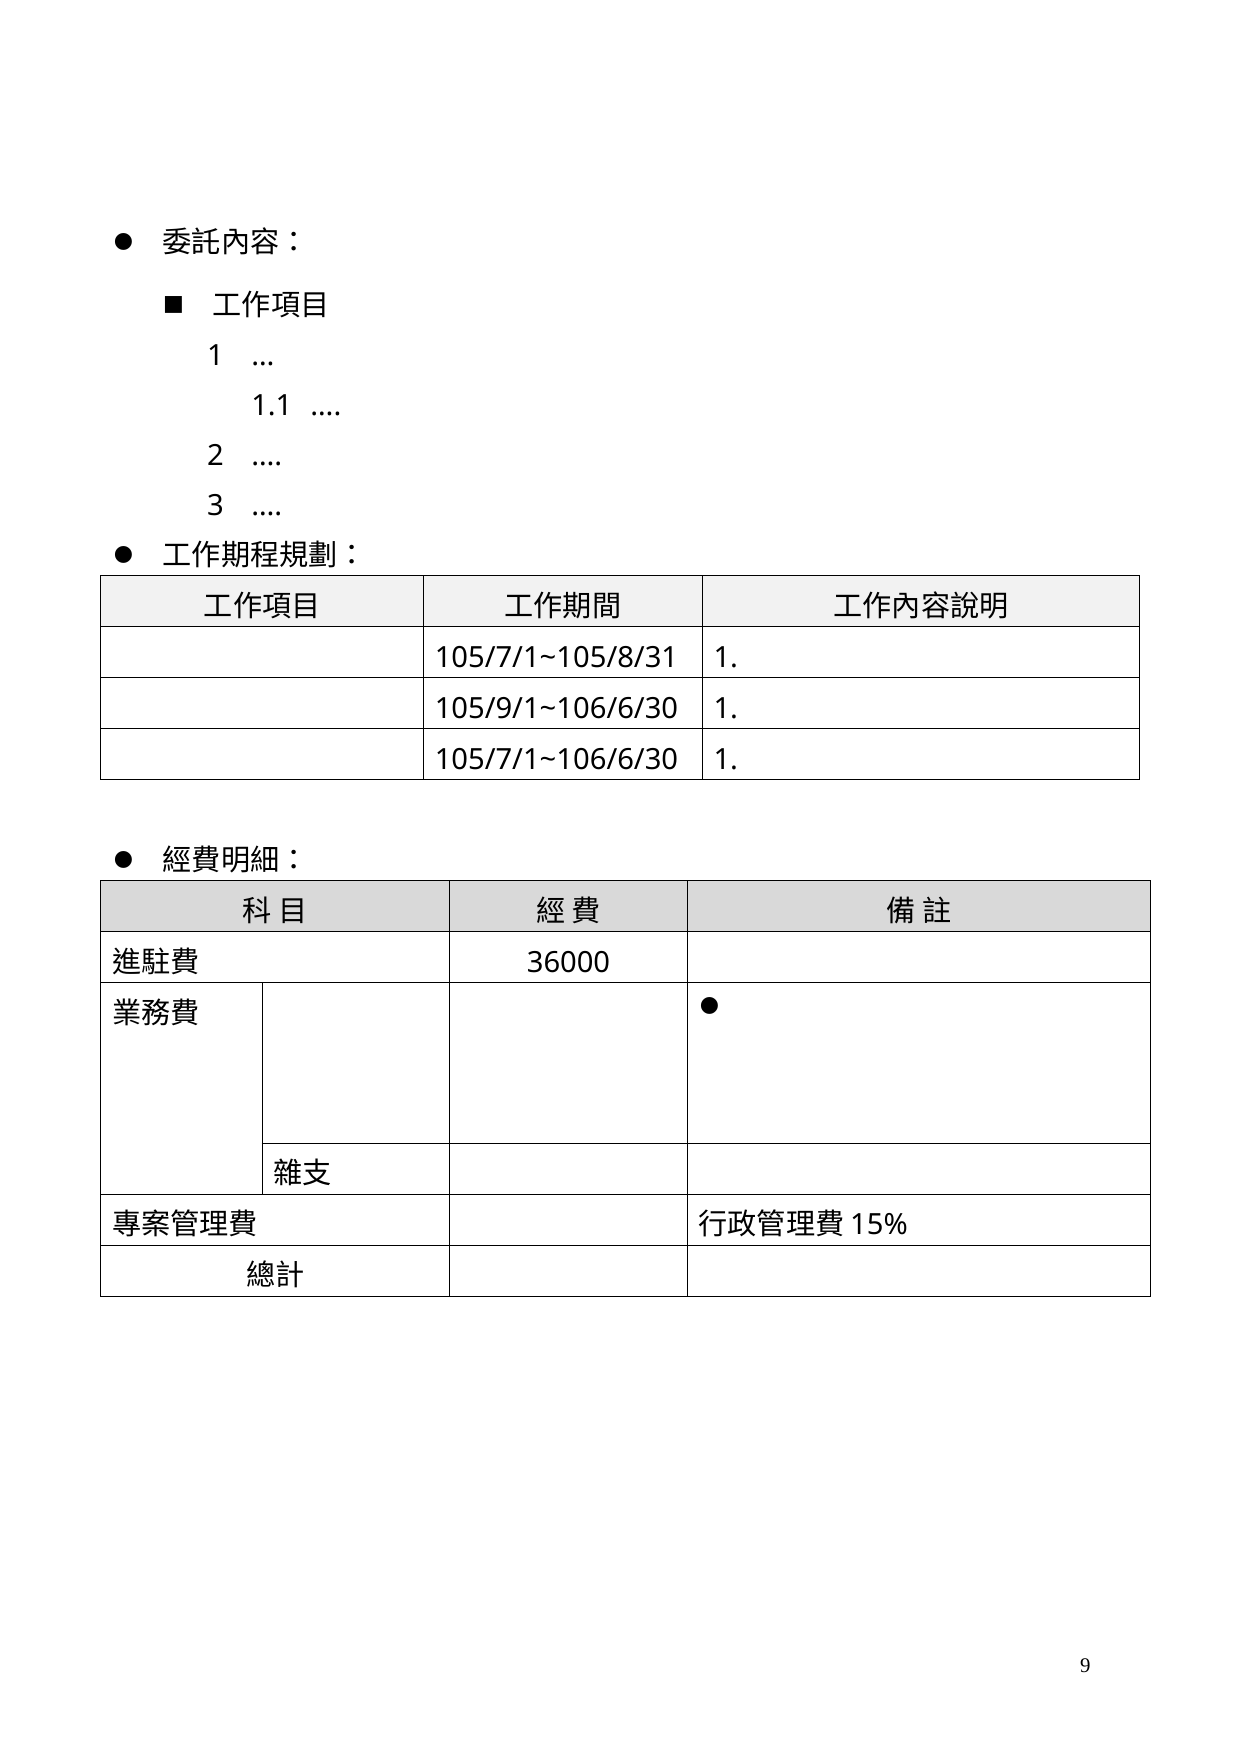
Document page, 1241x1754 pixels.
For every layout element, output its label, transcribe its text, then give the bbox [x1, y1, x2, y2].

table_cell 總計 [101, 1246, 449, 1296]
table_cell [703, 627, 1139, 677]
table_header 備 註 [688, 881, 1150, 931]
list … [207, 325, 1128, 375]
table_cell [101, 678, 423, 728]
list 委託內容： [112, 212, 1128, 262]
table_cell 雜支 [263, 1144, 449, 1193]
table_cell 36000 [450, 932, 687, 982]
table_cell [688, 983, 1150, 1142]
list 工作期程規劃： [112, 525, 1128, 575]
list …. [207, 425, 1128, 475]
table_header 工作項目 [101, 576, 423, 626]
table_cell [263, 983, 449, 1142]
table_cell [450, 1195, 687, 1244]
list 經費明細： [112, 830, 1128, 880]
list …. [207, 475, 1128, 525]
table_header 經 費 [450, 881, 687, 931]
table_header 工作期間 [424, 576, 702, 626]
table_cell [101, 627, 423, 677]
table_cell [688, 1144, 1150, 1193]
table_cell [450, 983, 687, 1142]
table_header 工作內容說明 [703, 576, 1139, 626]
table_cell 105/7/1~105/8/31 [424, 627, 702, 677]
table_cell 105/9/1~106/6/30 [424, 678, 702, 728]
table_cell [450, 1144, 687, 1193]
table_cell [688, 932, 1150, 982]
table_cell 專案管理費 [101, 1195, 449, 1244]
table_cell [703, 678, 1139, 728]
table_header 科 目 [101, 881, 449, 931]
table_cell 進駐費 [101, 932, 449, 982]
table_cell [450, 1246, 687, 1296]
table_cell 業務費 [101, 983, 262, 1193]
list 工作項目 [162, 275, 1128, 325]
table_cell 105/7/1~106/6/30 [424, 729, 702, 779]
table_cell [101, 729, 423, 779]
table_cell [703, 729, 1139, 779]
table_cell 行政管理費15% [688, 1195, 1150, 1244]
table_cell [688, 1246, 1150, 1296]
list …. [251, 375, 1128, 425]
